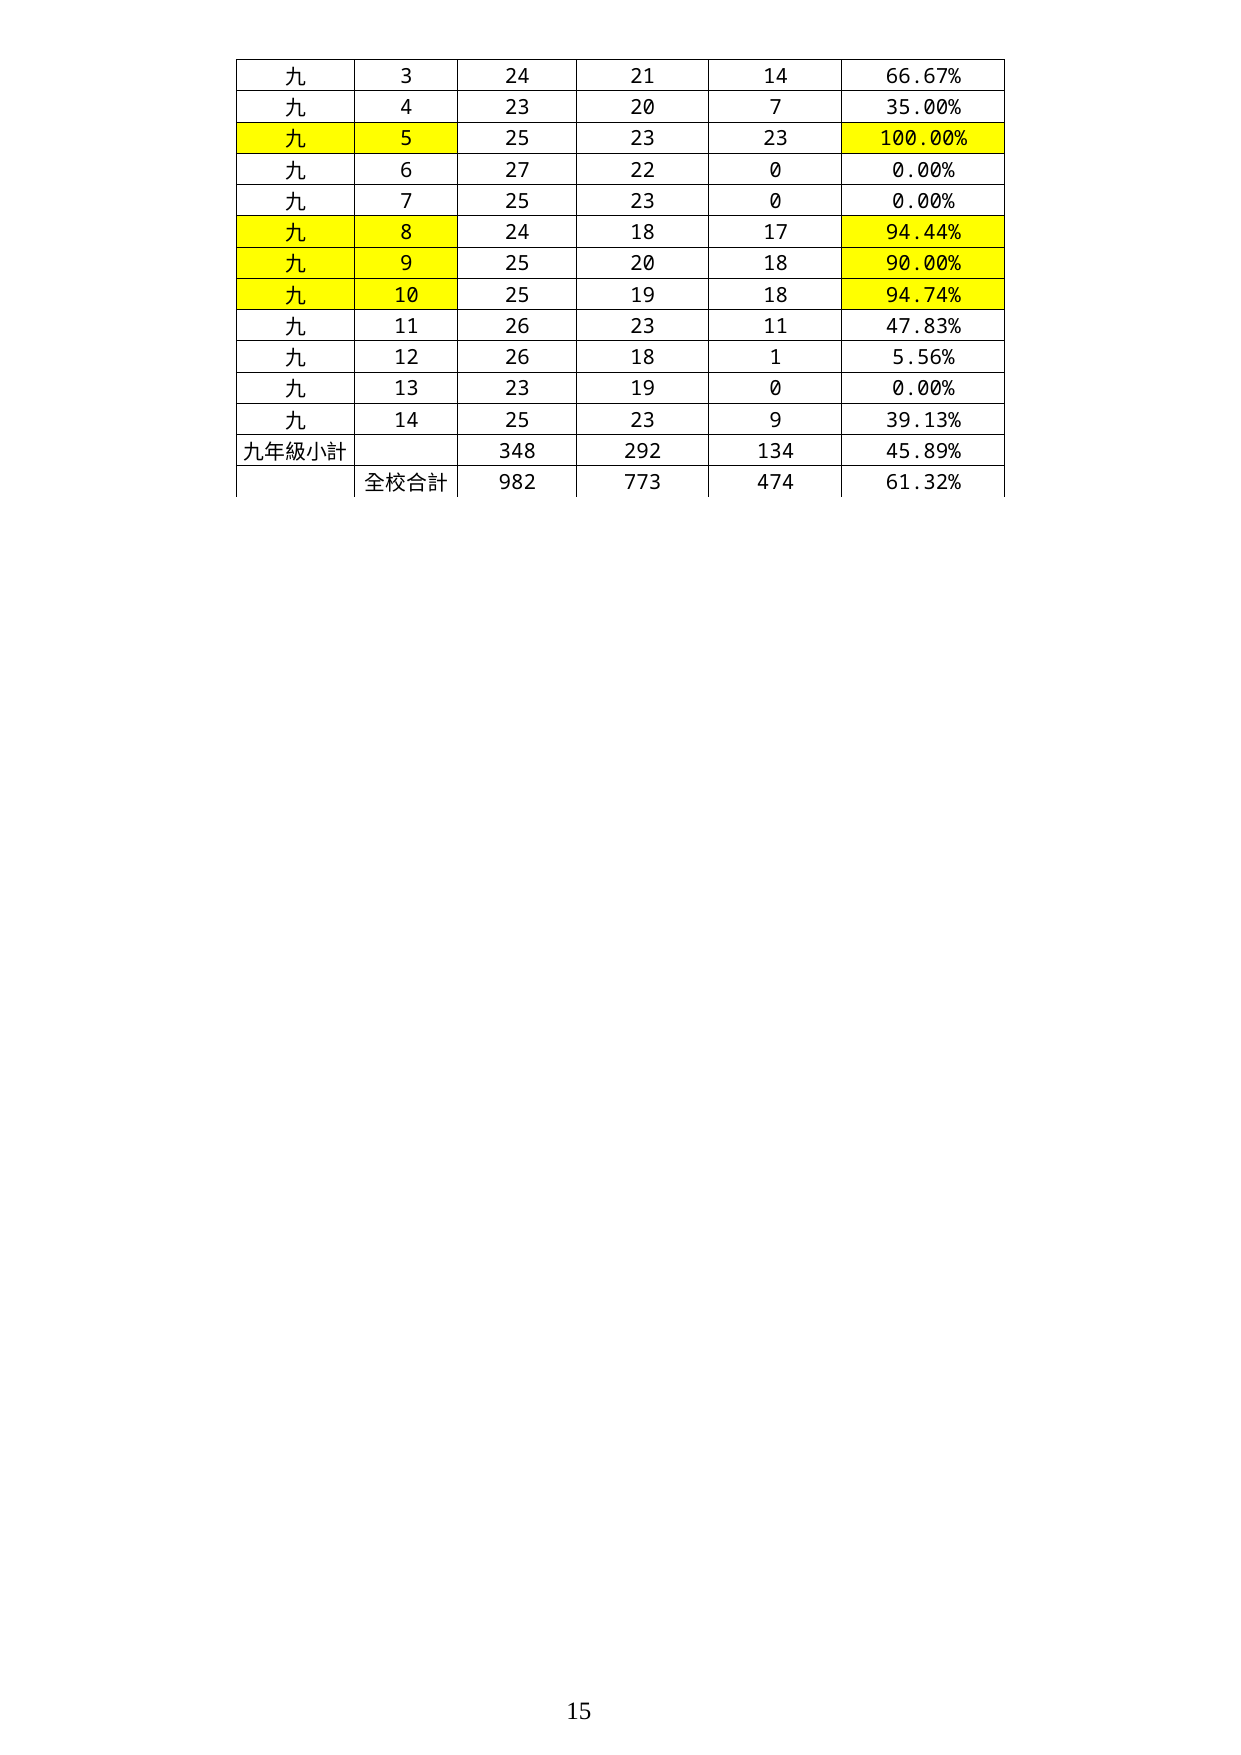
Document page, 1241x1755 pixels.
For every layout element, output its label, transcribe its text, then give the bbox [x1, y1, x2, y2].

table_cell 13 [355, 373, 457, 403]
table_cell 23 [577, 185, 708, 215]
table_cell 23 [458, 91, 576, 122]
table_cell 47.83% [842, 310, 1004, 340]
table_cell 0 [709, 373, 841, 403]
table_cell 0 [709, 185, 841, 215]
table_cell 94.44% [842, 216, 1004, 247]
table_cell 24 [458, 216, 576, 247]
table_cell 19 [577, 279, 708, 309]
table_cell 18 [709, 279, 841, 309]
table_cell 26 [458, 310, 576, 340]
table_cell 23 [577, 123, 708, 153]
table_cell 九 [237, 185, 354, 215]
table_cell 25 [458, 123, 576, 153]
table_cell 26 [458, 341, 576, 372]
table_cell 20 [577, 248, 708, 278]
table_cell 23 [577, 404, 708, 434]
table_cell 94.74% [842, 279, 1004, 309]
table_cell 134 [709, 435, 841, 465]
table_cell 24 [458, 60, 576, 90]
table_cell 九 [237, 154, 354, 184]
table_cell 九 [237, 60, 354, 90]
table_cell 474 [709, 466, 841, 497]
table_cell 7 [355, 185, 457, 215]
table_cell 982 [458, 466, 576, 497]
table_cell 35.00% [842, 91, 1004, 122]
table_cell 0.00% [842, 185, 1004, 215]
table_cell 九 [237, 310, 354, 340]
table_cell 61.32% [842, 466, 1004, 497]
table_cell 27 [458, 154, 576, 184]
table_cell 23 [458, 373, 576, 403]
table_cell 5.56% [842, 341, 1004, 372]
table_cell 18 [709, 248, 841, 278]
table_cell 90.00% [842, 248, 1004, 278]
table_cell 292 [577, 435, 708, 465]
table_cell 25 [458, 185, 576, 215]
table_cell 14 [355, 404, 457, 434]
table_cell 12 [355, 341, 457, 372]
table_cell 3 [355, 60, 457, 90]
table_cell 5 [355, 123, 457, 153]
table_cell 20 [577, 91, 708, 122]
table_cell 66.67% [842, 60, 1004, 90]
table_cell 6 [355, 154, 457, 184]
table_cell 21 [577, 60, 708, 90]
table_cell 4 [355, 91, 457, 122]
table_cell [355, 435, 457, 465]
table_cell 0 [709, 154, 841, 184]
table_cell 39.13% [842, 404, 1004, 434]
table_cell 11 [709, 310, 841, 340]
table_cell 九 [237, 404, 354, 434]
table_cell 全校合計 [355, 466, 457, 497]
table_cell 九 [237, 279, 354, 309]
table_cell 九 [237, 248, 354, 278]
table_cell 348 [458, 435, 576, 465]
table_cell 18 [577, 341, 708, 372]
table_cell 45.89% [842, 435, 1004, 465]
table_cell 23 [709, 123, 841, 153]
table_cell 22 [577, 154, 708, 184]
table_cell 1 [709, 341, 841, 372]
table_cell 25 [458, 404, 576, 434]
table_cell 7 [709, 91, 841, 122]
table_cell 9 [355, 248, 457, 278]
table_cell 0.00% [842, 154, 1004, 184]
table_cell 14 [709, 60, 841, 90]
table_cell 九 [237, 373, 354, 403]
table_cell 773 [577, 466, 708, 497]
table_cell 11 [355, 310, 457, 340]
table_cell 0.00% [842, 373, 1004, 403]
table_cell 100.00% [842, 123, 1004, 153]
table_cell 18 [577, 216, 708, 247]
table_cell 25 [458, 279, 576, 309]
table_cell 8 [355, 216, 457, 247]
table_cell 10 [355, 279, 457, 309]
table_cell 9 [709, 404, 841, 434]
table_cell 19 [577, 373, 708, 403]
table_cell 九 [237, 216, 354, 247]
table_cell [237, 466, 354, 497]
table_cell 25 [458, 248, 576, 278]
table_cell 17 [709, 216, 841, 247]
table_cell 23 [577, 310, 708, 340]
table_cell 九年級小計 [237, 435, 354, 465]
table_cell 九 [237, 123, 354, 153]
table_cell 九 [237, 341, 354, 372]
table_cell 九 [237, 91, 354, 122]
